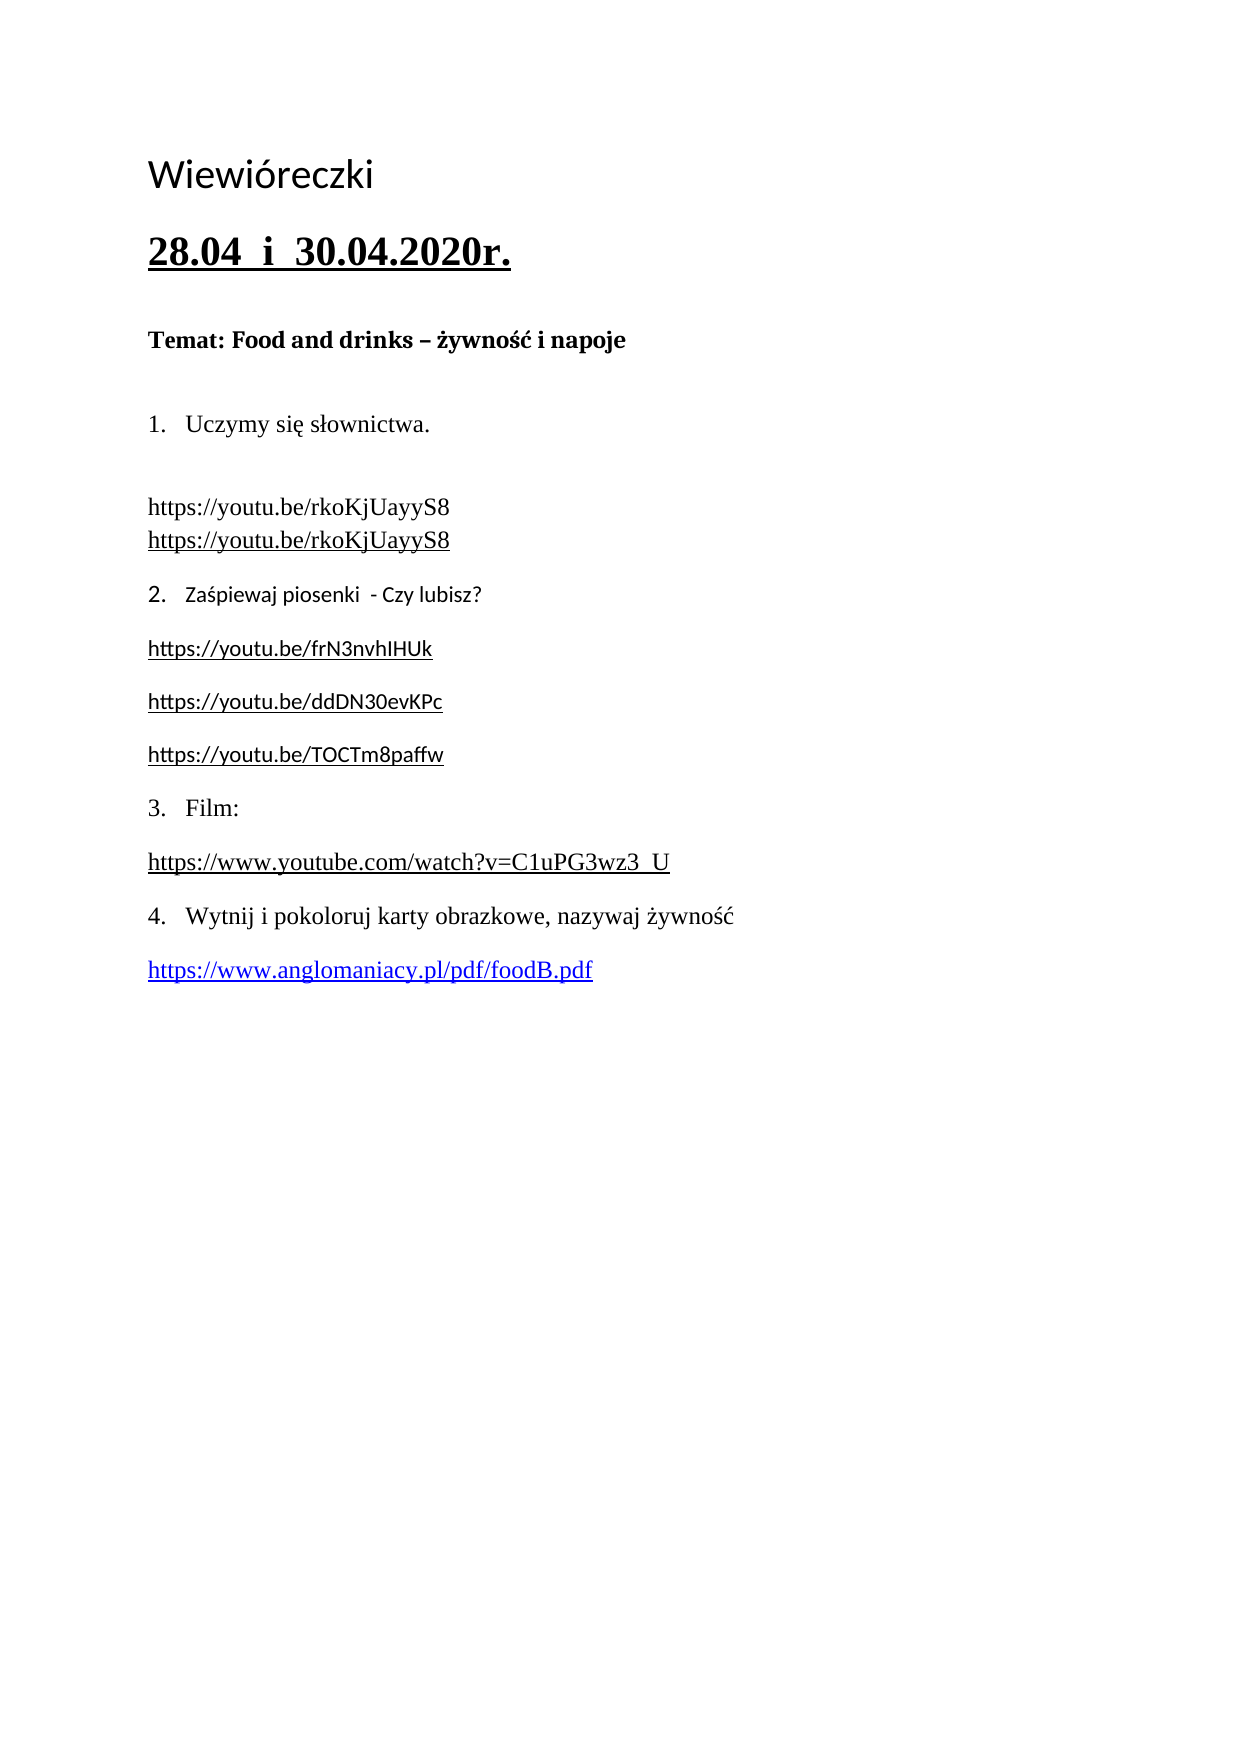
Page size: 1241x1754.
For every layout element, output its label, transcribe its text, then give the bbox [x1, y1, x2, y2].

text https://www.anglomaniacy.pl/pdf/foodB.pdf [148, 955, 1093, 984]
text https://youtu.be/rkoKjUayyS8 [148, 525, 1093, 553]
list Film: [148, 793, 1093, 822]
text https://youtu.be/frN3nvhIHUk [148, 634, 1093, 662]
list Zaśpiewaj piosenki - Czy lubisz? [148, 579, 1093, 609]
subtitle Uczymy się słownictwa. [148, 409, 1093, 437]
text Wiewióreczki [148, 148, 1093, 198]
text https://www.youtube.com/watch?v=C1uPG3wz3_U [148, 847, 1093, 876]
text https://youtu.be/TOCTm8paffw [148, 741, 1093, 768]
list Wytnij i pokoloruj karty obrazkowe, nazywaj żywność [148, 901, 1093, 930]
text https://youtu.be/ddDN30evKPc [148, 687, 1093, 716]
subtitle https://youtu.be/rkoKjUayyS8 [148, 492, 1093, 521]
subtitle 28.04 i 30.04.2020r. [148, 227, 1093, 275]
subtitle Temat: Food and drinks – żywność i napoje [148, 325, 1093, 354]
